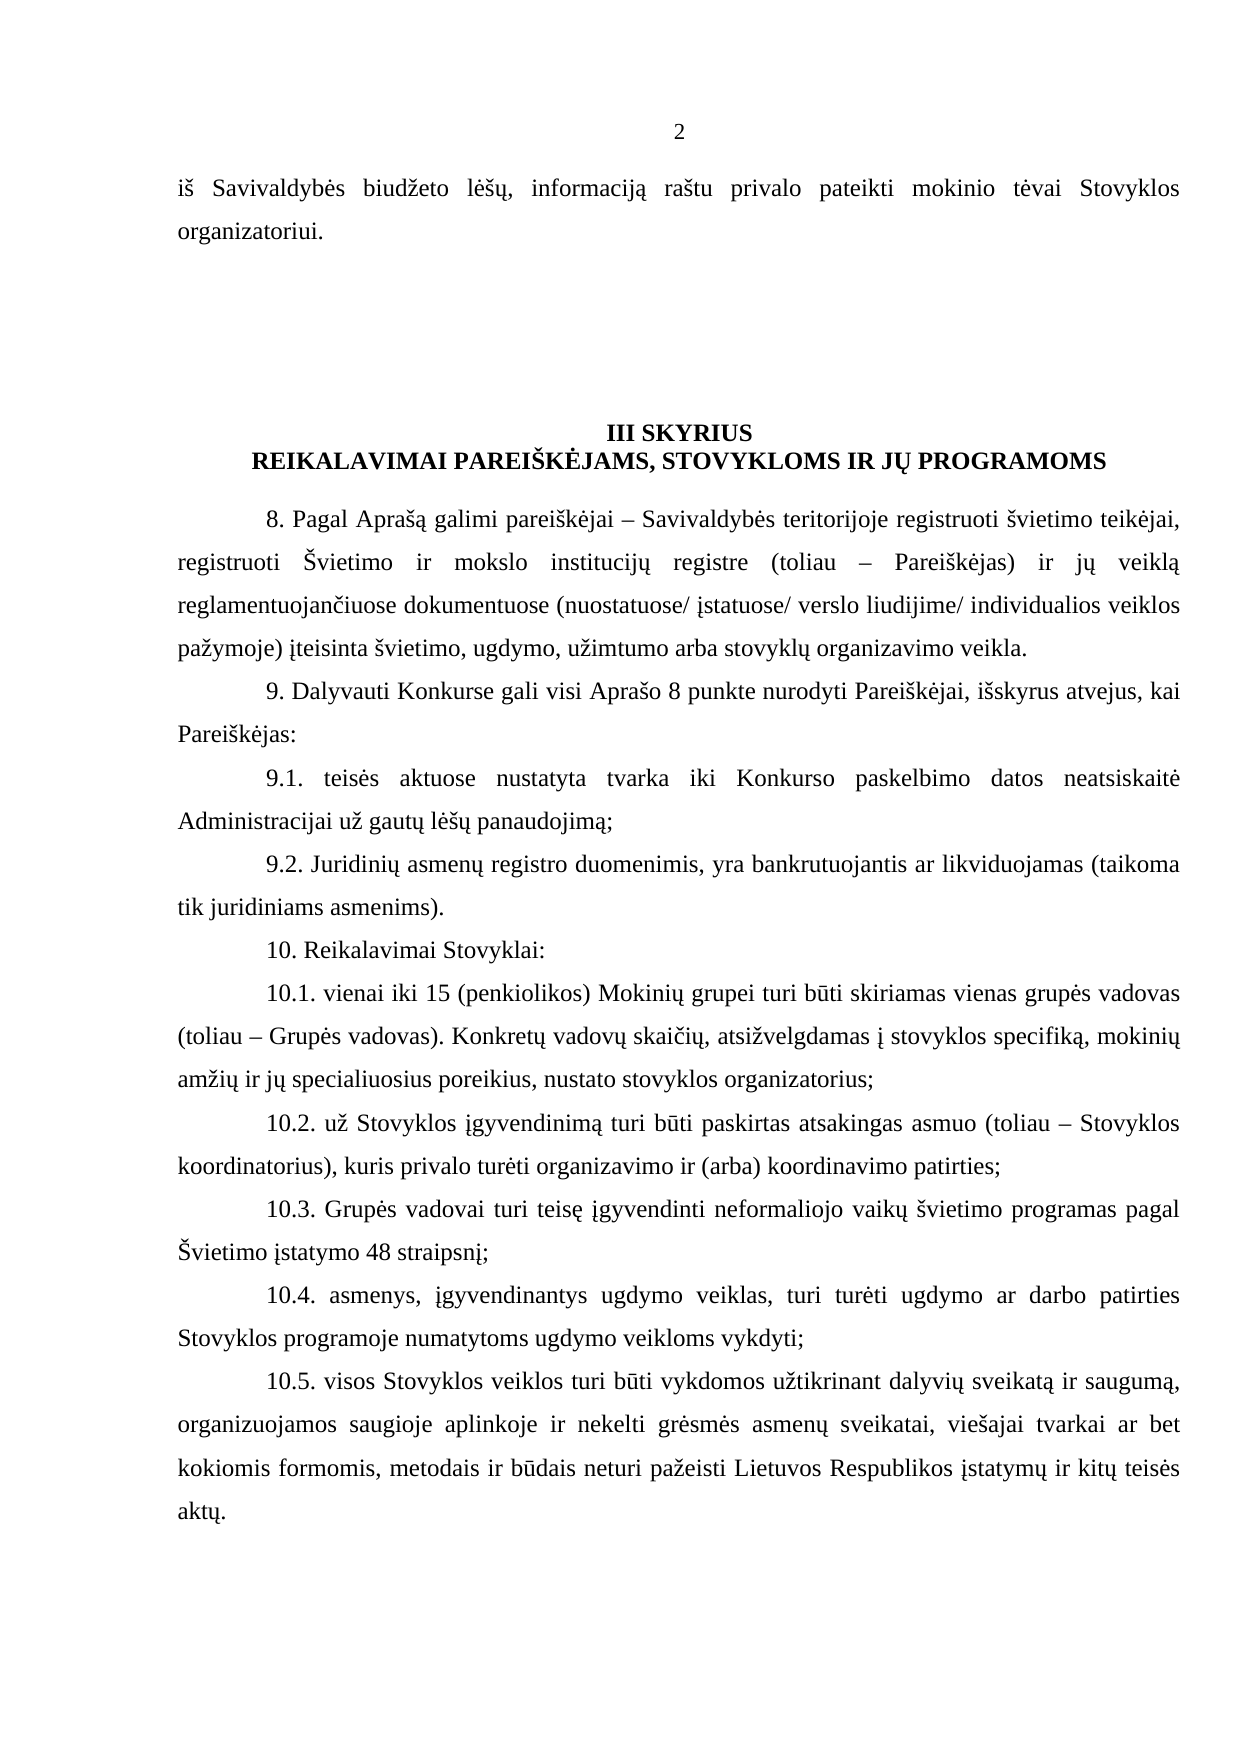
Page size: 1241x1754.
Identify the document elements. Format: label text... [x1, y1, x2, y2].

text 10.4. asmenys, įgyvendinantys ugdymo veiklas, turi turėti ugdymo ar darbo patirties Stovyklos programoje numatytoms ugdymo veikloms vykdyti; [177, 1280, 1181, 1352]
text 10. Reikalavimai Stovyklai: [177, 935, 1181, 964]
text 10.5. visos Stovyklos veiklos turi būti vykdomos užtikrinant dalyvių sveikatą ir saugumą, organizuojamos saugioje aplinkoje ir nekelti grėsmės asmenų sveikatai, viešajai tvarkai ar bet kokiomis formomis, metodais ir būdais neturi pažeisti Lietuvos Respublikos įstatymų ir kitų teisės aktų. [177, 1366, 1181, 1524]
text 9. Dalyvauti Konkurse gali visi Aprašo 8 punkte nurodyti Pareiškėjai, išskyrus atvejus, kai Pareiškėjas: [177, 676, 1181, 748]
text 10.2. už Stovyklos įgyvendinimą turi būti paskirtas atsakingas asmuo (toliau – Stovyklos koordinatorius), kuris privalo turėti organizavimo ir (arba) koordinavimo patirties; [177, 1108, 1181, 1179]
text 9.1. teisės aktuose nustatyta tvarka iki Konkurso paskelbimo datos neatsiskaitė Administracijai už gautų lėšų panaudojimą; [177, 763, 1181, 834]
text 10.1. vienai iki 15 (penkiolikos) Mokinių grupei turi būti skiriamas vienas grupės vadovas (toliau – Grupės vadovas). Konkretų vadovų skaičių, atsižvelgdamas į stovyklos specifiką, mokinių amžių ir jų specialiuosius poreikius, nustato stovyklos organizatorius; [177, 978, 1181, 1093]
text iš Savivaldybės biudžeto lėšų, informaciją raštu privalo pateikti mokinio tėvai Stovyklos organizatoriui. [177, 173, 1181, 245]
text REIKALAVIMAI PAREIŠKĖJAMS, STOVYKLOMS IR JŲ PROGRAMOMS [177, 446, 1181, 475]
text 8. Pagal Aprašą galimi pareiškėjai – Savivaldybės teritorijoje registruoti švietimo teikėjai, registruoti Švietimo ir mokslo institucijų registre (toliau – Pareiškėjas) ir jų veiklą reglamentuojančiuose dokumentuose (nuostatuose/ įstatuose/ verslo liudijime/ individualios veiklos pažymoje) įteisinta švietimo, ugdymo, užimtumo arba stovyklų organizavimo veikla. [177, 504, 1181, 662]
text 10.3. Grupės vadovai turi teisę įgyvendinti neformaliojo vaikų švietimo programas pagal Švietimo įstatymo 48 straipsnį; [177, 1194, 1181, 1266]
text III SKYRIUS [177, 418, 1181, 446]
text 9.2. Juridinių asmenų registro duomenimis, yra bankrutuojantis ar likviduojamas (taikoma tik juridiniams asmenims). [177, 849, 1181, 921]
